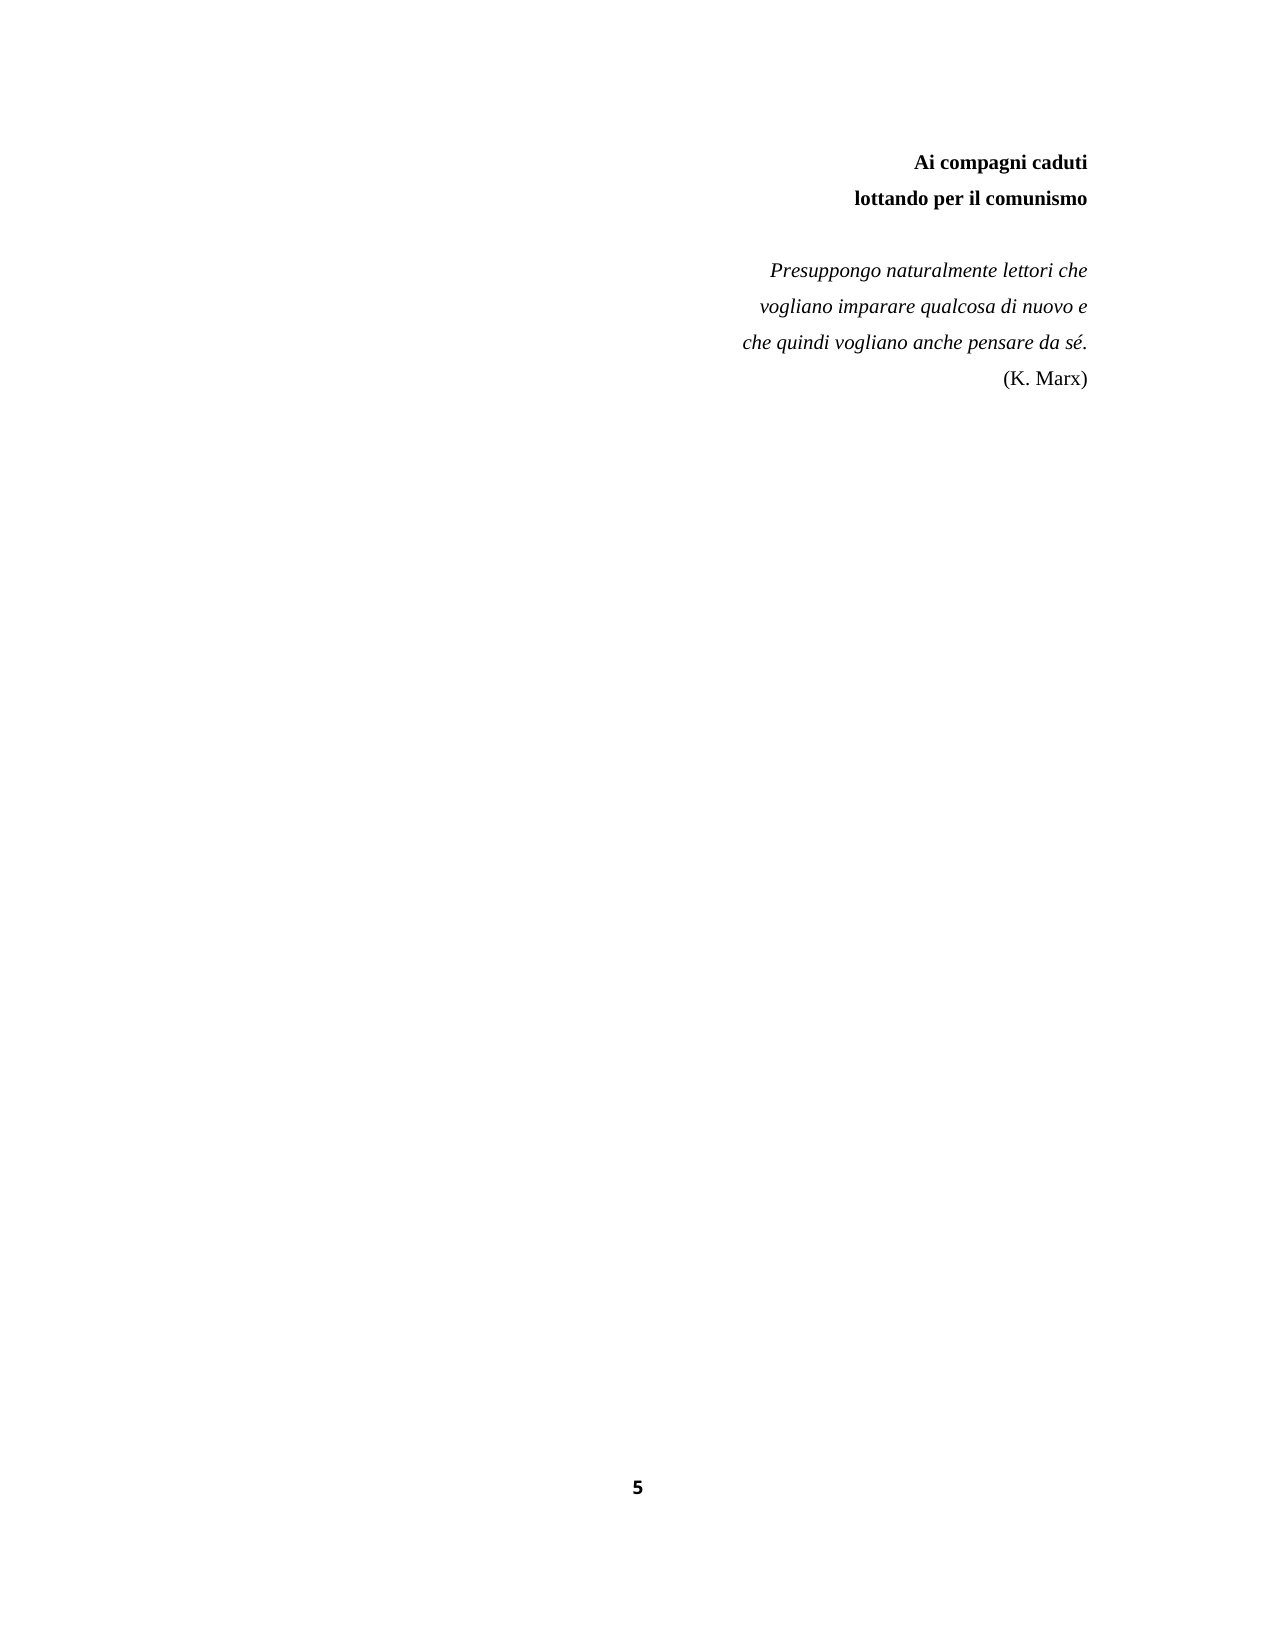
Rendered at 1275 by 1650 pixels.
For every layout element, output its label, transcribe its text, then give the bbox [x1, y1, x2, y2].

text che quindi vogliano anche pensare da sé. [187, 330, 1087, 354]
text lottando per il comunismo [187, 186, 1087, 210]
text (K. Marx) [187, 366, 1087, 390]
text Ai compagni caduti [187, 150, 1087, 174]
text vogliano imparare qualcosa di nuovo e [187, 294, 1087, 318]
text Presuppongo naturalmente lettori che [187, 258, 1087, 282]
